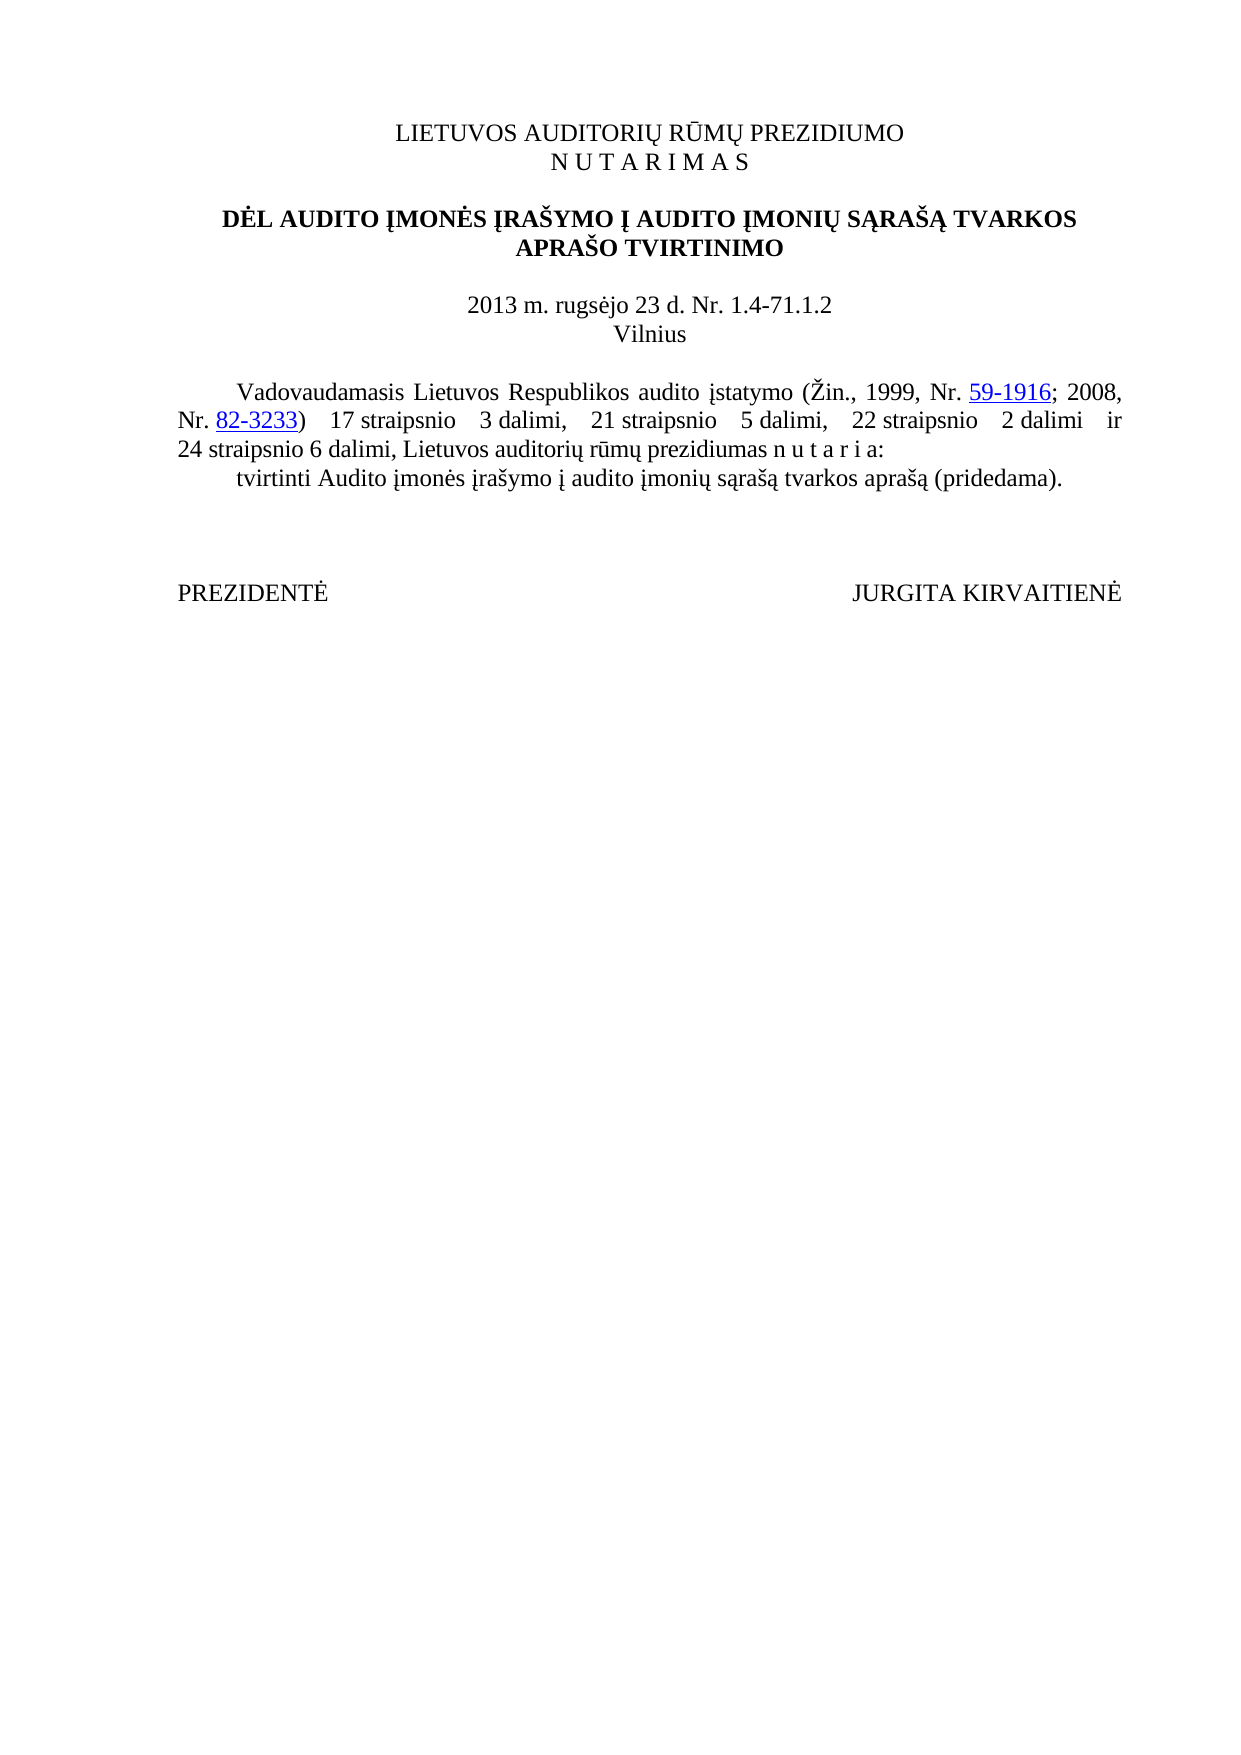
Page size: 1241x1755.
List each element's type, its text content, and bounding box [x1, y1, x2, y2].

text PREZIDENTė Jurgita kirvaitienė [177, 578, 1122, 607]
text DĖL AUDITO ĮMONĖS ĮRAŠYMO Į audito įmonių sąrašĄ TVARKOS APRAŠO TVIRTINIMO [177, 204, 1122, 262]
text tvirtinti Audito įmonės įrašymo į audito įmonių sąrašą tvarkos aprašą (pridedama). [177, 463, 1122, 492]
text 2013 m. rugsėjo 23 d. Nr. 1.4-71.1.2 [177, 291, 1122, 319]
text Vilnius [177, 319, 1122, 348]
text N U T A R I M A S [177, 147, 1122, 176]
text LIETUVOS AUDITORIŲ RŪMŲ PREZIDIUMO [177, 118, 1122, 147]
text Vadovaudamasis Lietuvos Respublikos audito įstatymo (Žin., 1999, Nr. 59-1916; 2008, Nr. 82-3233) 17 straipsnio 3 dalimi, 21 straipsnio 5 dalimi, 22 straipsnio 2 dalimi ir 24 straipsnio 6 dalimi, Lietuvos auditorių rūmų prezidiumas n u t a r i a: [177, 377, 1122, 463]
